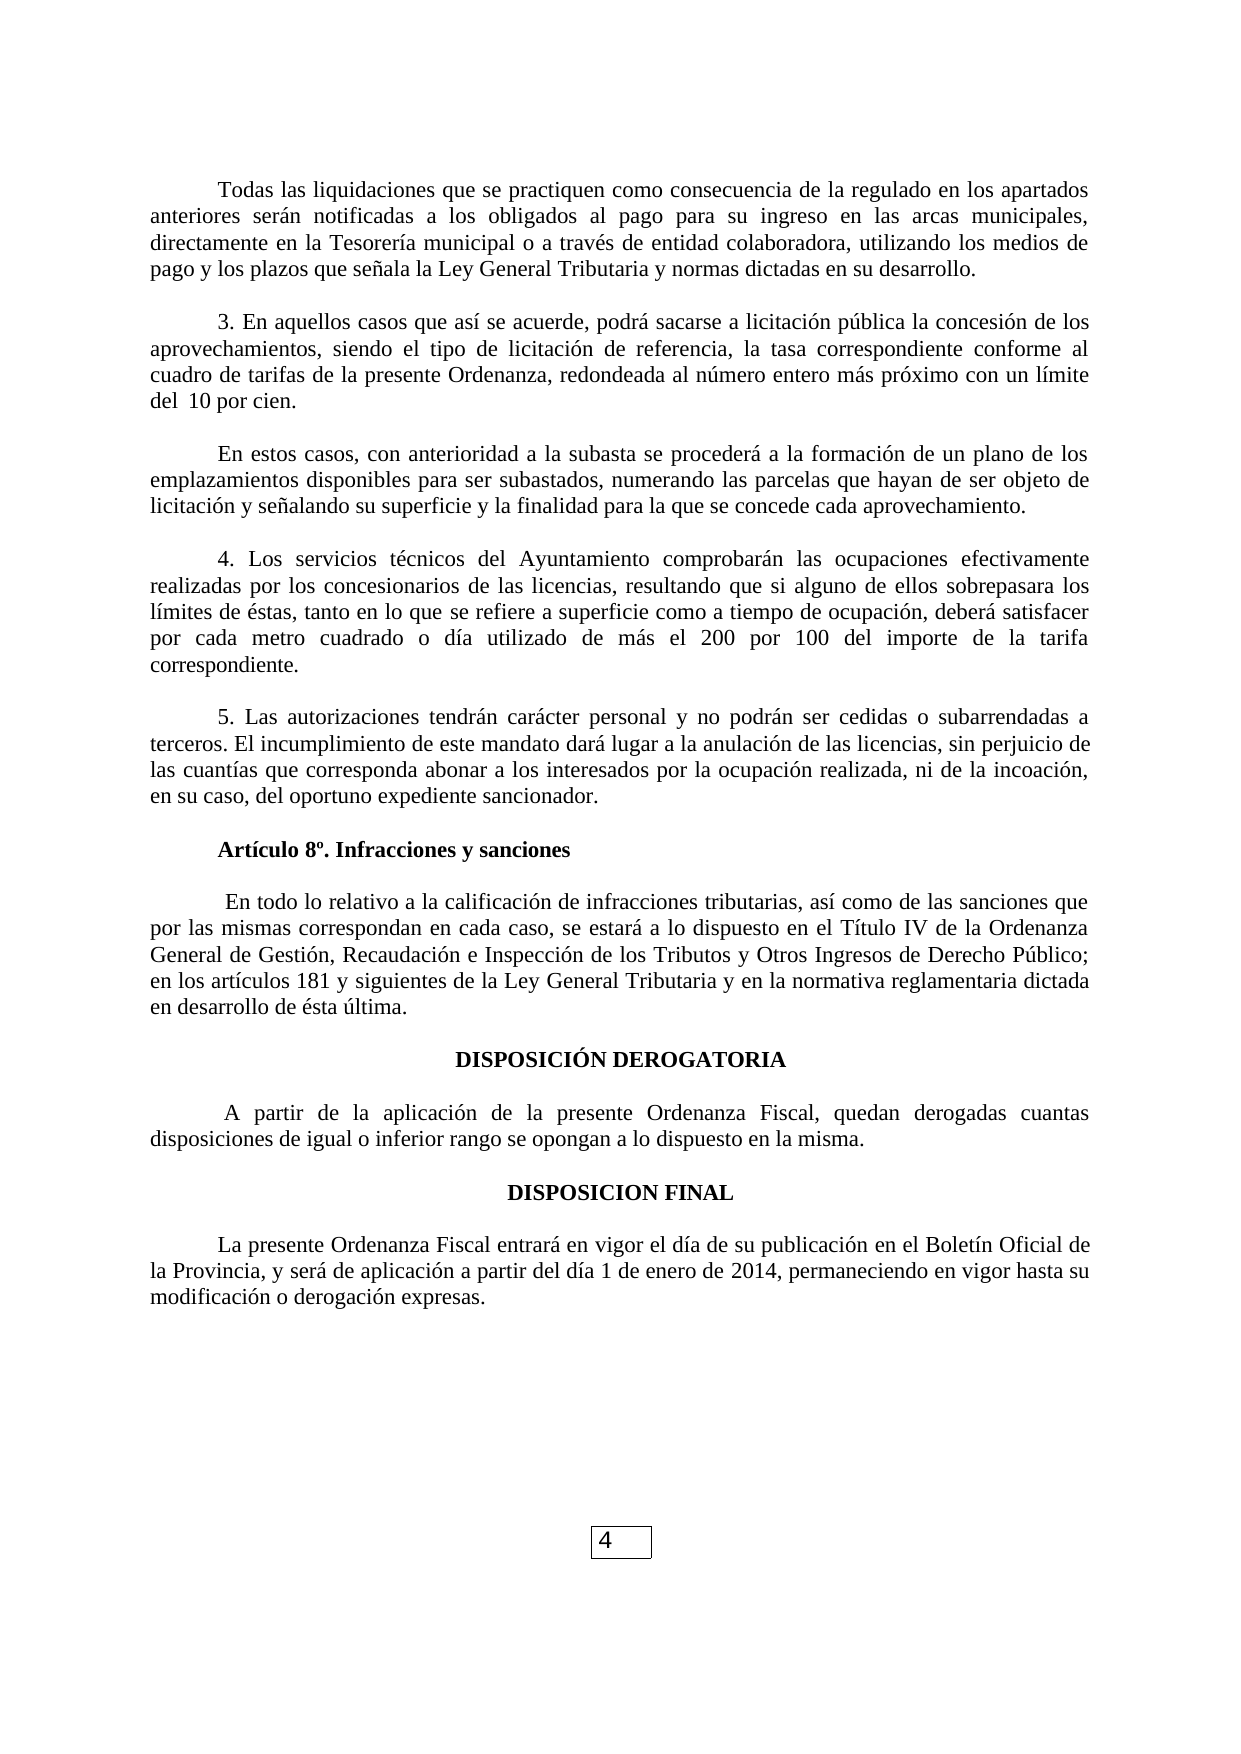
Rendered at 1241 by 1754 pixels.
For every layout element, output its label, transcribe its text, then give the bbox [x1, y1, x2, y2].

subtitle DISPOSICION FINAL [165, 1178, 1076, 1205]
list Las autorizaciones tendrán carácter personal y no podrán ser cedidas o subarrendadas a terceros. El incumplimiento de este mandato dará lugar a la anulación de las licencias, sin perjuicio de las cuantías que corresponda abonar a los interesados por la ocupación realizada, ni de la incoación, en su caso, del oportuno expediente sancionador. [150, 703, 1091, 809]
text Todas las liquidaciones que se practiquen como consecuencia de la regulado en los apartados anteriores serán notificadas a los obligados al pago para su ingreso en las arcas municipales, directamente en la Tesorería municipal o a través de entidad colaboradora, utilizando los medios de pago y los plazos que señala la Ley General Tributaria y normas dictadas en su desarrollo. [150, 176, 1091, 282]
subtitle Artículo 8º. Infracciones y sanciones [217, 836, 1103, 862]
list Los servicios técnicos del Ayuntamiento comprobarán las ocupaciones efectivamente realizadas por los concesionarios de las licencias, resultando que si alguno de ellos sobrepasara los límites de éstas, tanto en lo que se refiere a superficie como a tiempo de ocupación, deberá satisfacer por cada metro cuadrado o día utilizado de más el 200 por 100 del importe de la tarifa correspondiente. [150, 545, 1091, 677]
subtitle DISPOSICIÓN DEROGATORIA [453, 1046, 788, 1073]
text En todo lo relativo a la calificación de infracciones tributarias, así como de las sanciones que por las mismas correspondan en cada caso, se estará a lo dispuesto en el Título IV de la Ordenanza General de Gestión, Recaudación e Inspección de los Tributos y Otros Ingresos de Derecho Público; en los artículos 181 y siguientes de la Ley General Tributaria y en la normativa reglamentaria dictada en desarrollo de ésta última. [150, 888, 1090, 1020]
list En aquellos casos que así se acuerde, podrá sacarse a licitación pública la concesión de los aprovechamientos, siendo el tipo de licitación de referencia, la tasa correspondiente conforme al cuadro de tarifas de la presente Ordenanza, redondeada al número entero más próximo con un límite del 10 por cien. [150, 308, 1091, 414]
text En estos casos, con anterioridad a la subasta se procederá a la formación de un plano de los emplazamientos disponibles para ser subastados, numerando las parcelas que hayan de ser objeto de licitación y señalando su superficie y la finalidad para la que se concede cada aprovechamiento. [150, 440, 1091, 519]
text A partir de la aplicación de la presente Ordenanza Fiscal, quedan derogadas cuantas disposiciones de igual o inferior rango se opongan a lo dispuesto en la misma. [150, 1099, 1091, 1152]
text La presente Ordenanza Fiscal entrará en vigor el día de su publicación en el Boletín Oficial de la Provincia, y será de aplicación a partir del día 1 de enero de 2014, permaneciendo en vigor hasta su modificación o derogación expresas. [150, 1231, 1091, 1310]
